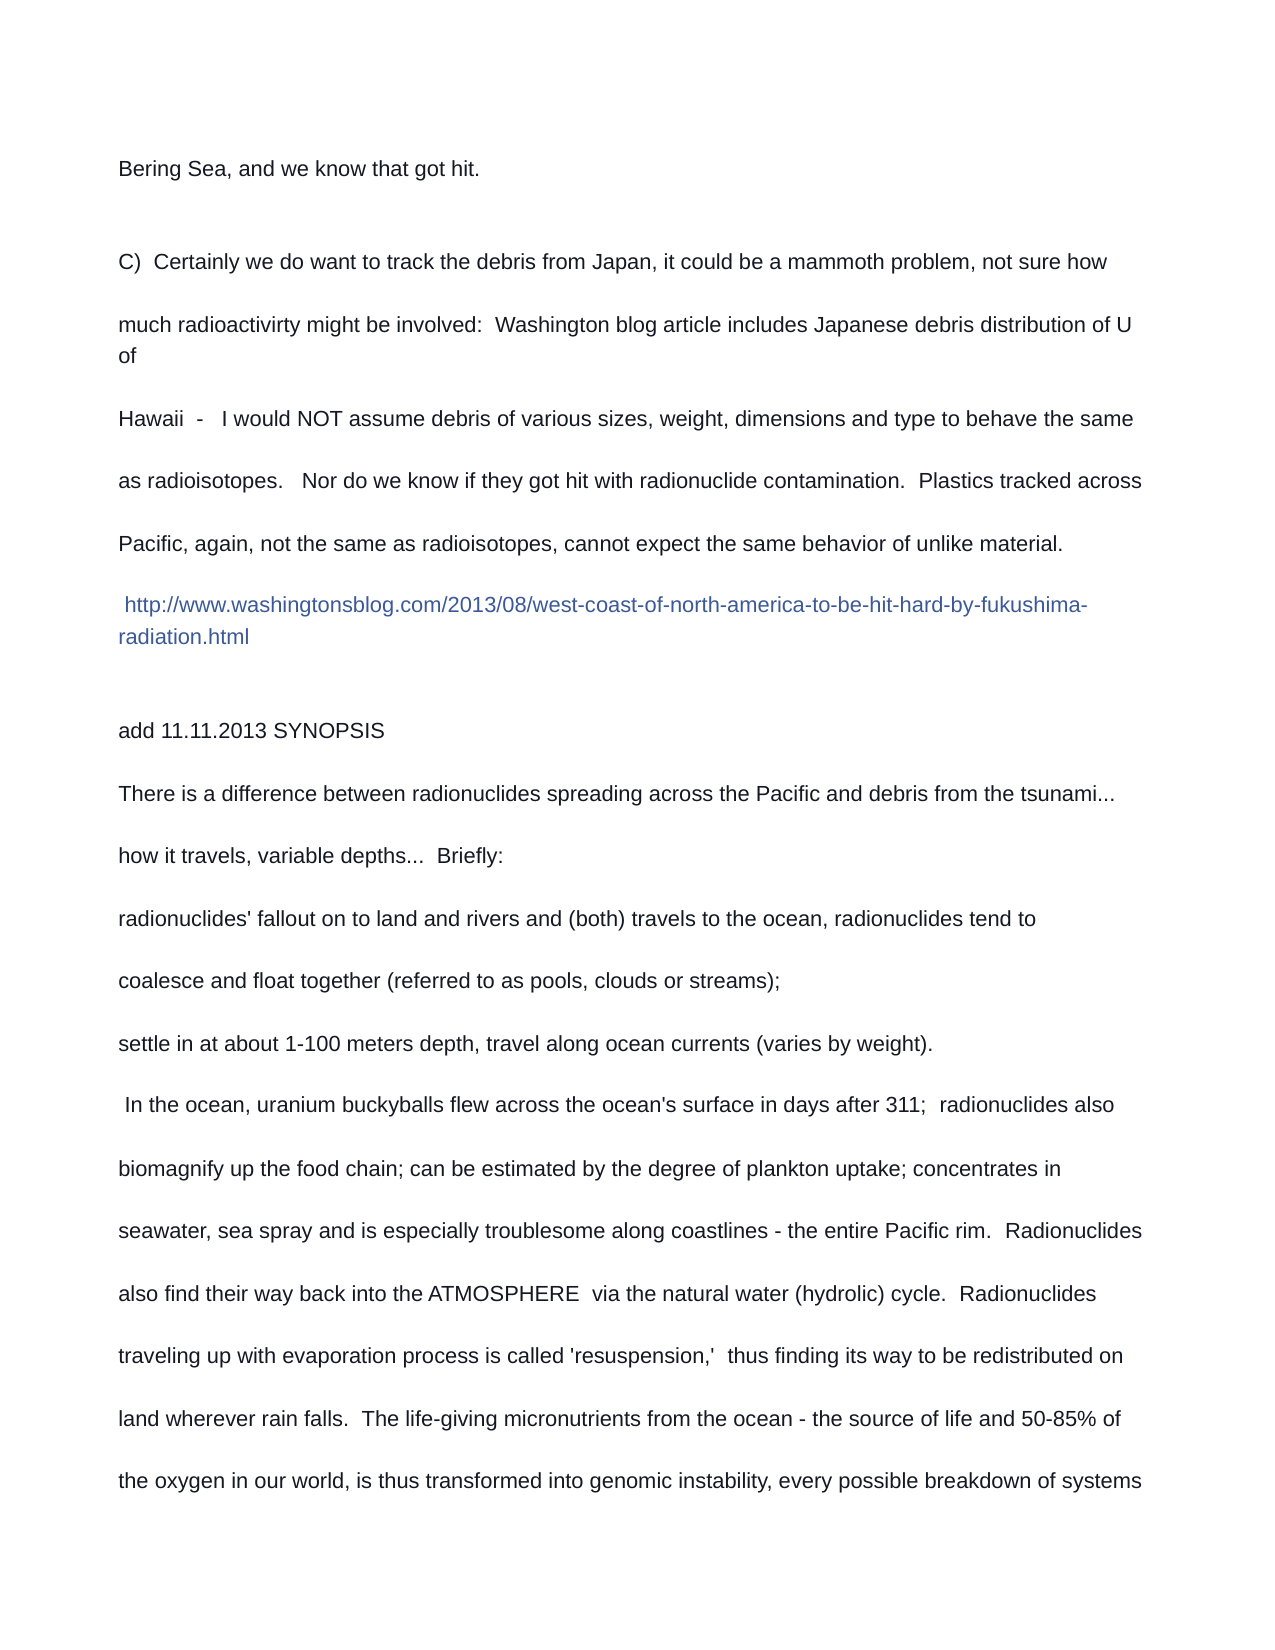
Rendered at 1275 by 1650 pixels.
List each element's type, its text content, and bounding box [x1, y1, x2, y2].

text biomagnify up the food chain; can be estimated by the degree of plankton uptake; concentrates in [118, 1149, 1157, 1181]
text There is a difference between radionuclides spreading across the Pacific and debris from the tsunami... [118, 774, 1157, 806]
text how it travels, variable depths... Briefly: [118, 837, 1157, 868]
text seawater, sea spray and is especially troublesome along coastlines - the entire Pacific rim. Radionuclides [118, 1212, 1157, 1243]
text Bering Sea, and we know that got hit. [118, 149, 1157, 181]
text Pacific, again, not the same as radioisotopes, cannot expect the same behavior of unlike material. [118, 524, 1157, 556]
text as radioisotopes. Nor do we know if they got hit with radionuclide contamination. Plastics tracked across [118, 462, 1157, 493]
text Hawaii - I would NOT assume debris of various sizes, weight, dimensions and type to behave the same [118, 399, 1157, 431]
text radionuclides' fallout on to land and rivers and (both) travels to the ocean, radionuclides tend to [118, 899, 1157, 931]
text land wherever rain falls. The life-giving micronutrients from the ocean - the source of life and 50-85% of [118, 1399, 1157, 1431]
text much radioactivirty might be involved: Washington blog article includes Japanese debris distribution of U of [118, 306, 1157, 368]
text http://www.washingtonsblog.com/2013/08/west-coast-of-north-america-to-be-hit-hard-by-fukushima-radiation.html [118, 587, 1157, 649]
text C) Certainly we do want to track the debris from Japan, it could be a mammoth problem, not sure how [118, 243, 1157, 274]
text traveling up with evaporation process is called 'resuspension,' thus finding its way to be redistributed on [118, 1337, 1157, 1368]
text add 11.11.2013 SYNOPSIS [118, 712, 1157, 743]
text coalesce and float together (referred to as pools, clouds or streams); [118, 962, 1157, 993]
text In the ocean, uranium buckyballs flew across the ocean's surface in days after 311; radionuclides also [118, 1087, 1157, 1118]
text settle in at about 1-100 meters depth, travel along ocean currents (varies by weight). [118, 1024, 1157, 1056]
text also find their way back into the ATMOSPHERE via the natural water (hydrolic) cycle. Radionuclides [118, 1274, 1157, 1306]
text the oxygen in our world, is thus transformed into genomic instability, every possible breakdown of systems [118, 1462, 1157, 1493]
